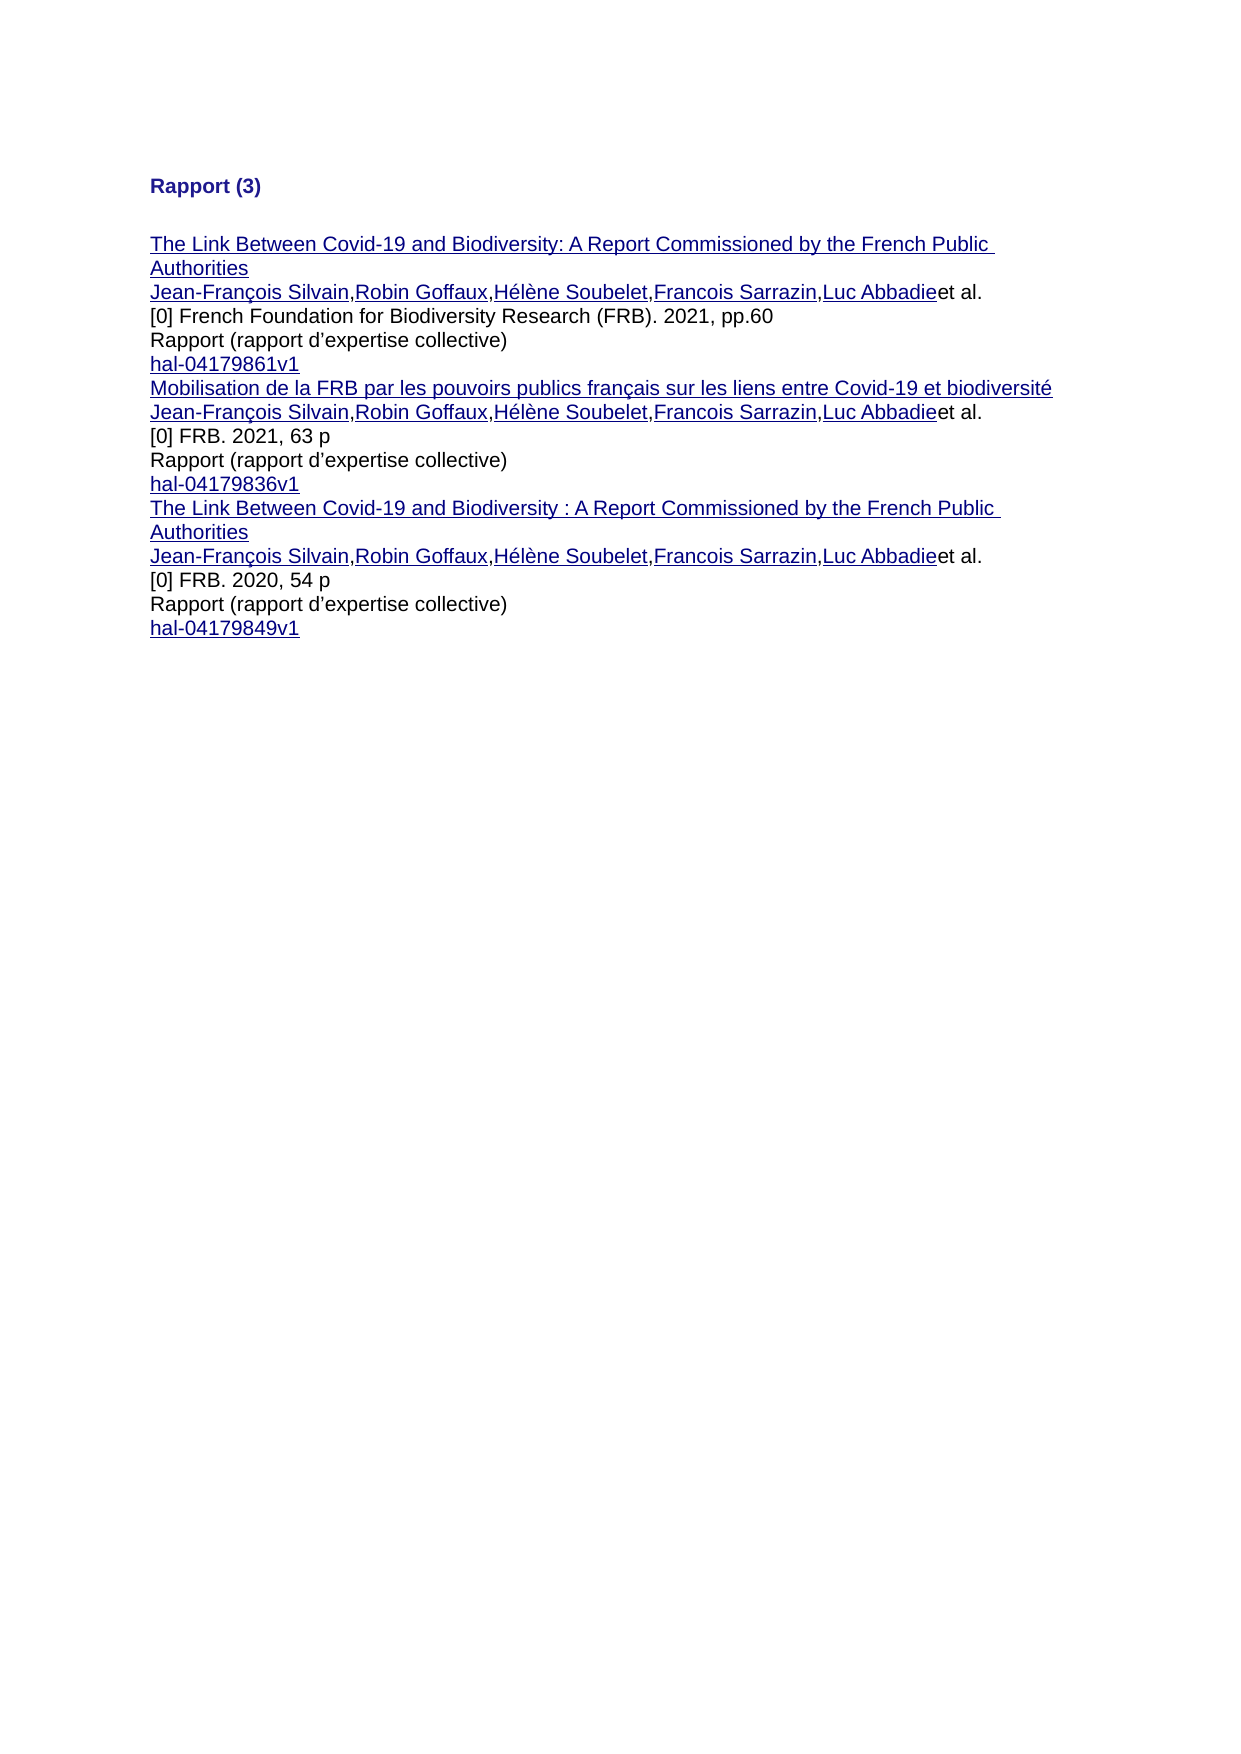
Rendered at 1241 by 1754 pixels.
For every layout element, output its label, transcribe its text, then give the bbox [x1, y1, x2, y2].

table_cell The Link Between Covid-19 and Biodiversity : A Report Commissioned by the French Public Authorities Jean-François Silvain,Robin Goffaux,Hélène Soubelet,Francois Sarrazin,Luc Abbadieet al. [0] FRB. 2020, 54 p Rapport (rapport d’expertise collective) hal-04179849v1 [150, 496, 1090, 639]
subtitle Rapport (3) [150, 174, 1090, 198]
table_header The Link Between Covid-19 and Biodiversity: A Report Commissioned by the French Public Authorities Jean-François Silvain,Robin Goffaux,Hélène Soubelet,Francois Sarrazin,Luc Abbadieet al. [0] French Foundation for Biodiversity Research (FRB). 2021, pp.60 Rapport (rapport d’expertise collective) hal-04179861v1 [150, 232, 1090, 376]
table_cell Mobilisation de la FRB par les pouvoirs publics français sur les liens entre Covid-19 et biodiversité Jean-François Silvain,Robin Goffaux,Hélène Soubelet,Francois Sarrazin,Luc Abbadieet al. [0] FRB. 2021, 63 p Rapport (rapport d’expertise collective) hal-04179836v1 [150, 376, 1090, 496]
